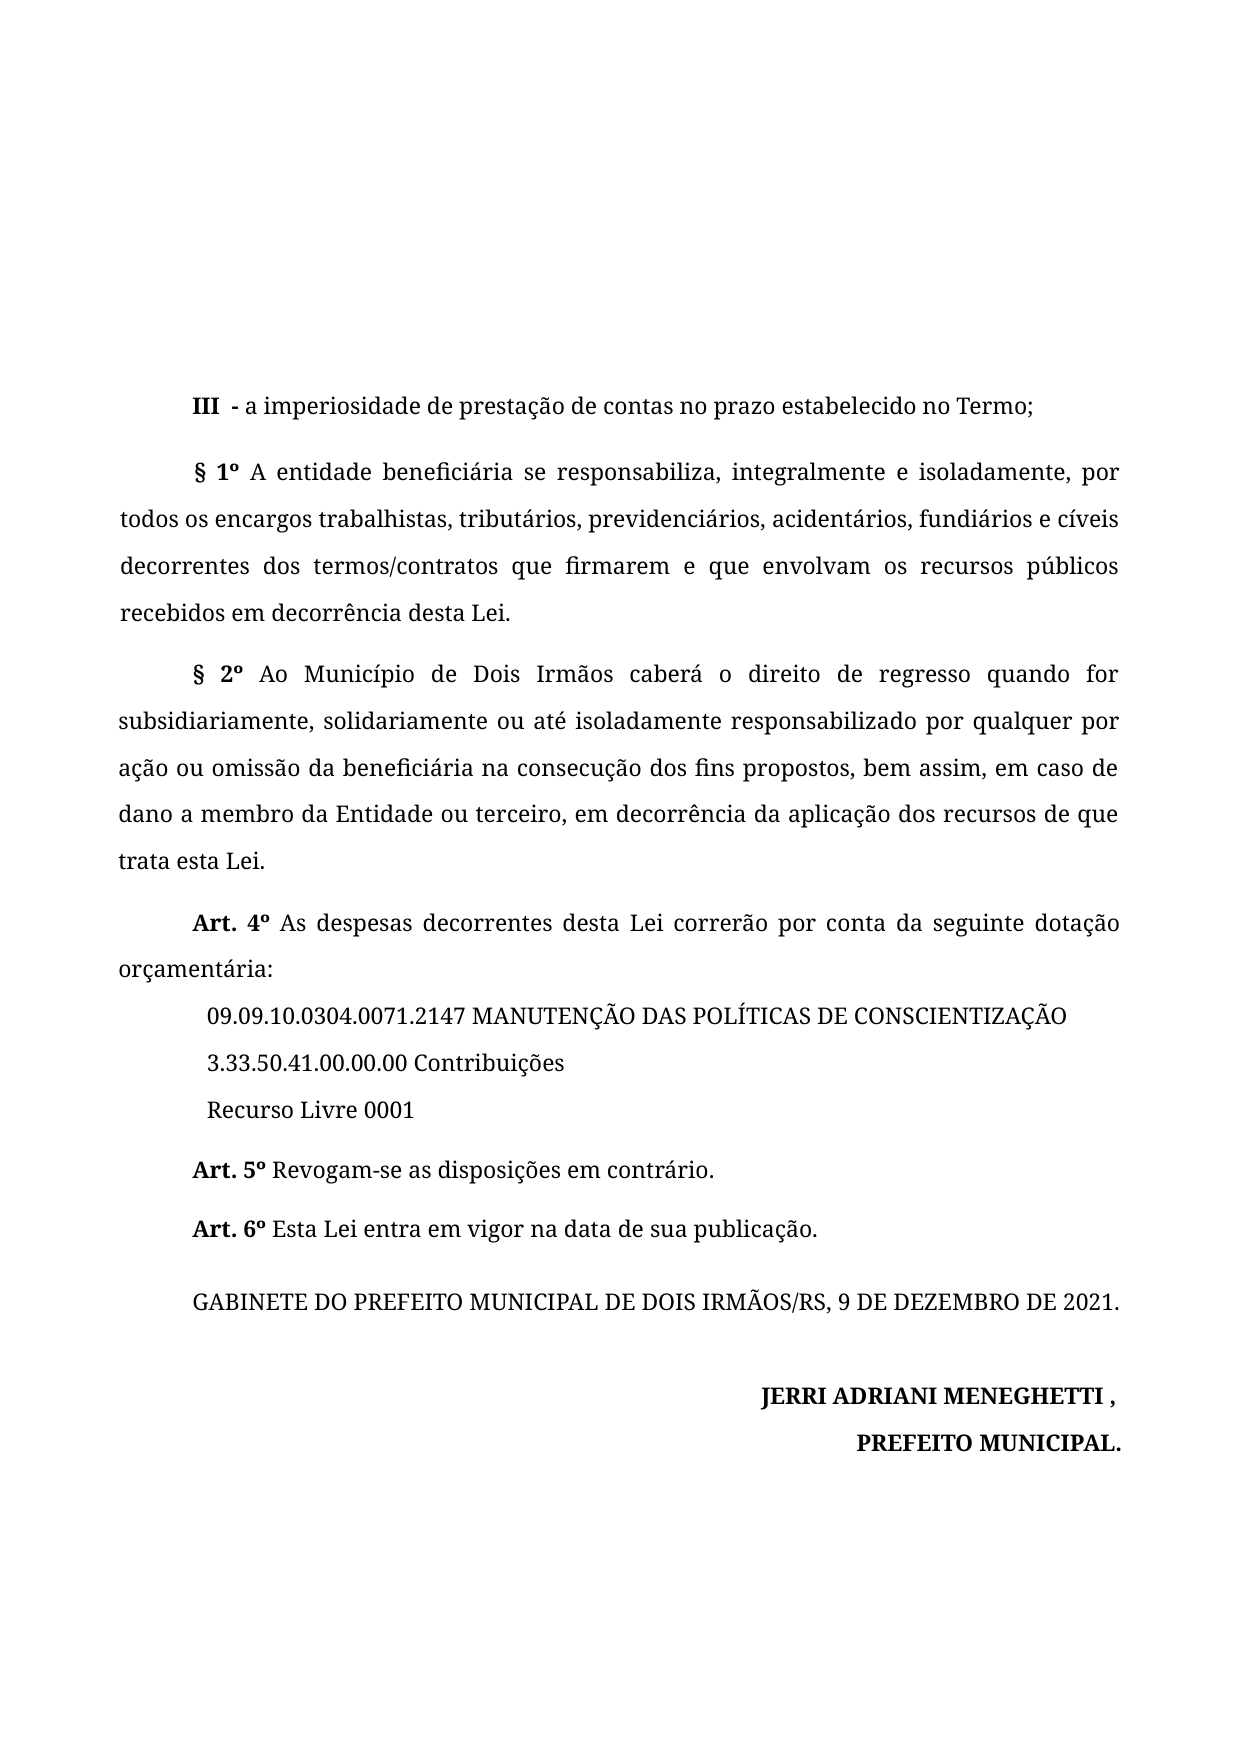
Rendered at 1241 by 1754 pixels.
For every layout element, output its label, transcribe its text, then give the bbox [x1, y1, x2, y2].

text III - a imperiosidade de prestação de contas no prazo estabelecido no Termo; [118, 389, 1120, 421]
text Art. 6º Esta Lei entra em vigor na data de sua publicação. [118, 1213, 1122, 1245]
text JERRI ADRIANI MENEGHETTI , [118, 1380, 1122, 1411]
text 09.09.10.0304.0071.2147 MANUTENÇÃO DAS POLÍTICAS DE CONSCIENTIZAÇÃO [207, 1000, 1122, 1032]
text § 2º Ao Município de Dois Irmãos caberá o direito de regresso quando for subsidiariamente, solidariamente ou até isoladamente responsabilizado por qualquer por ação ou omissão da beneficiária na consecução dos fins propostos, bem assim, em caso de dano a membro da Entidade ou terceiro, em decorrência da aplicação dos recursos de que trata esta Lei. [118, 658, 1121, 877]
text PREFEITO MUNICIPAL. [118, 1427, 1122, 1458]
text GABINETE DO PREFEITO MUNICIPAL DE DOIS IRMÃOS/RS, 9 DE DEZEMBRO DE 2021. [118, 1286, 1122, 1317]
text Art. 4º As despesas decorrentes desta Lei correrão por conta da seguinte dotação orçamentária: [118, 907, 1122, 985]
text Art. 5º Revogam-se as disposições em contrário. [118, 1154, 1122, 1185]
text Recurso Livre 0001 [207, 1094, 1122, 1125]
text § 1º A entidade beneficiária se responsabiliza, integralmente e isoladamente, por todos os encargos trabalhistas, tributários, previdenciários, acidentários, fundiários e cíveis decorrentes dos termos/contratos que firmarem e que envolvam os recursos públicos recebidos em decorrência desta Lei. [120, 456, 1121, 628]
text 3.33.50.41.00.00.00 Contribuições [207, 1047, 1122, 1078]
